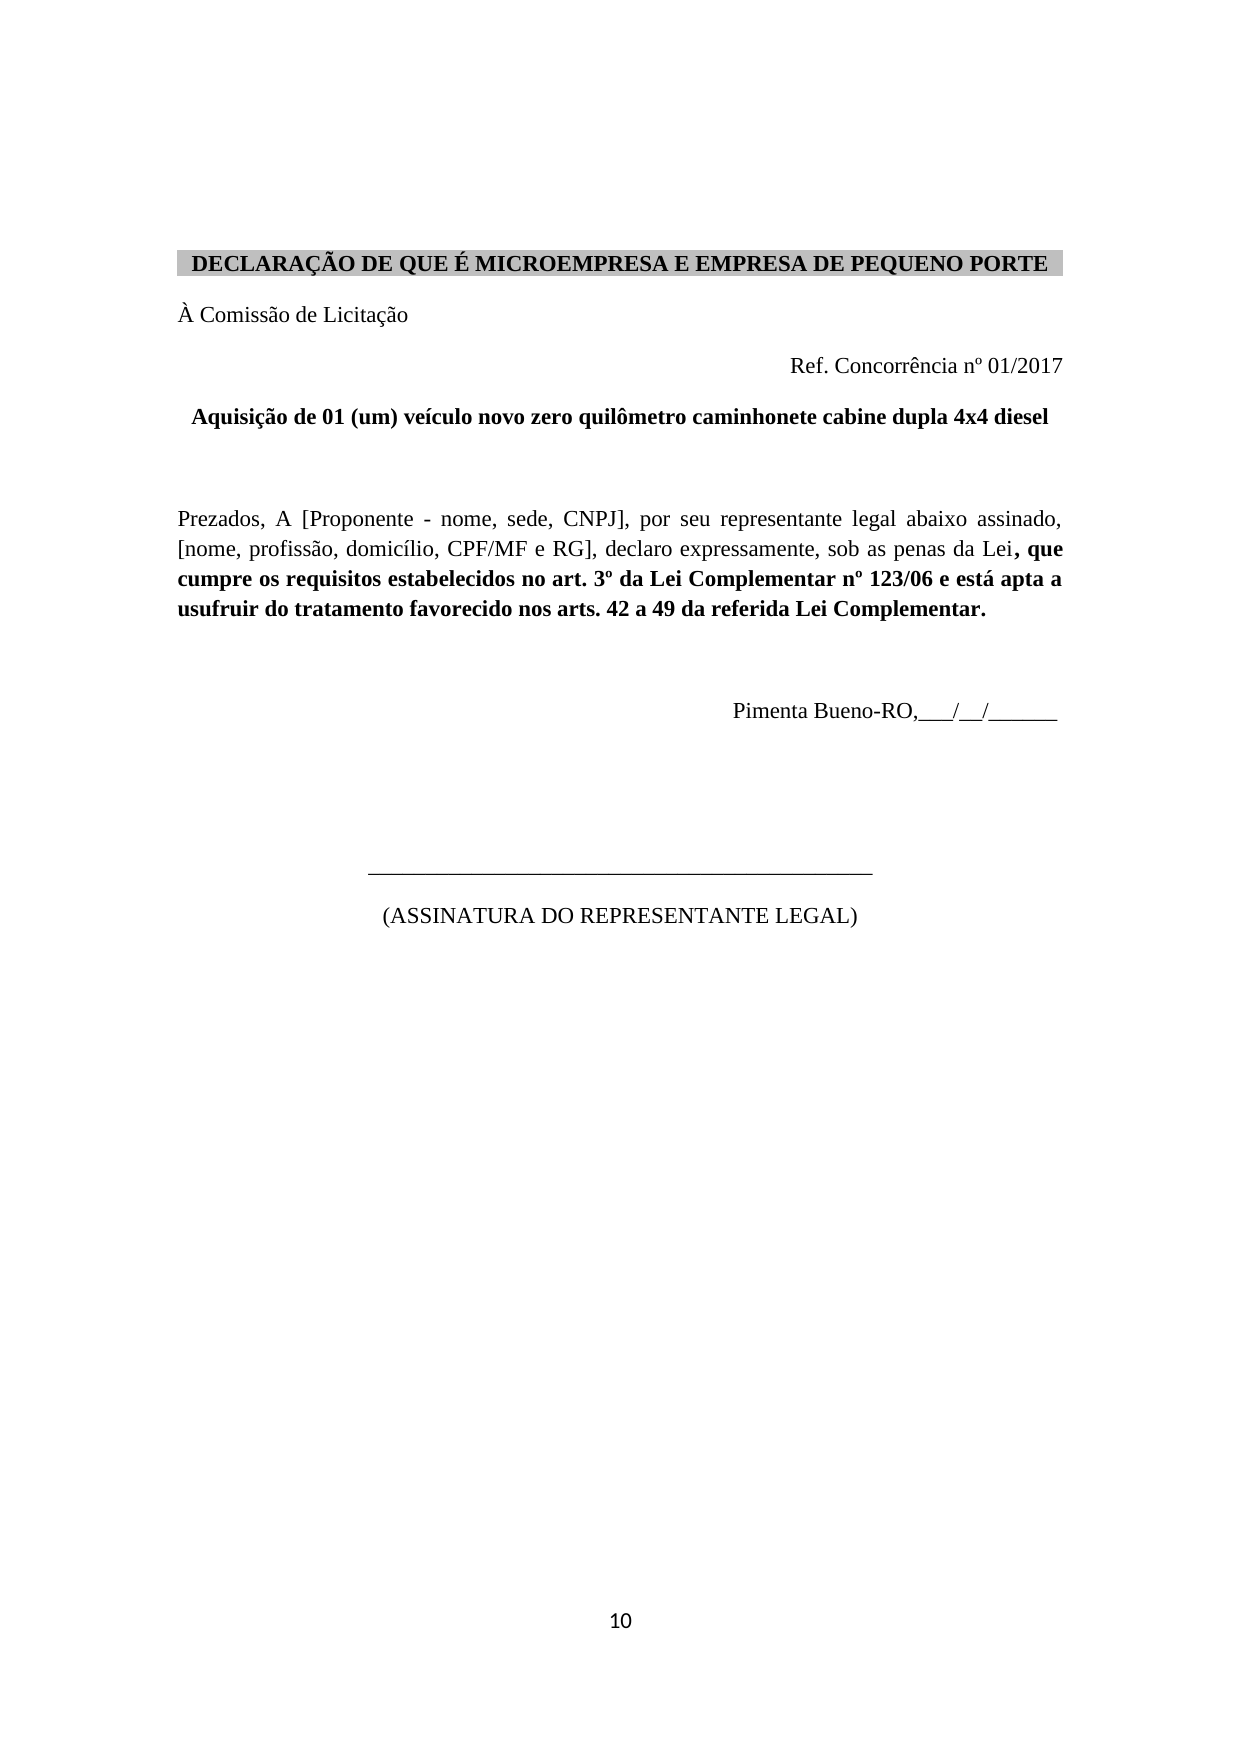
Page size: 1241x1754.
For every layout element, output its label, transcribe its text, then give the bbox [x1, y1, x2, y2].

text Ref. Concorrência nº 01/2017 [177, 352, 1063, 378]
text Prezados, A [Proponente - nome, sede, CNPJ], por seu representante legal abaixo assinado, [nome, profissão, domicílio, CPF/MF e RG], declaro expressamente, sob as penas da Lei, que cumpre os requisitos estabelecidos no art. 3º da Lei Complementar nº 123/06 e está apta a usufruir do tratamento favorecido nos arts. 42 a 49 da referida Lei Complementar. [177, 505, 1063, 622]
text Pimenta Bueno-RO,___/__/______ [177, 698, 1063, 724]
text Aquisição de 01 (um) veículo novo zero quilômetro caminhonete cabine dupla 4x4 diesel [177, 403, 1063, 429]
text (ASSINATURA DO REPRESENTANTE LEGAL) [177, 902, 1063, 928]
text DECLARAÇÃO DE QUE É MICROEMPRESA E EMPRESA DE PEQUENO PORTE [177, 250, 1063, 276]
text ____________________________________________ [177, 851, 1063, 877]
text À Comissão de Licitação [177, 301, 1063, 327]
